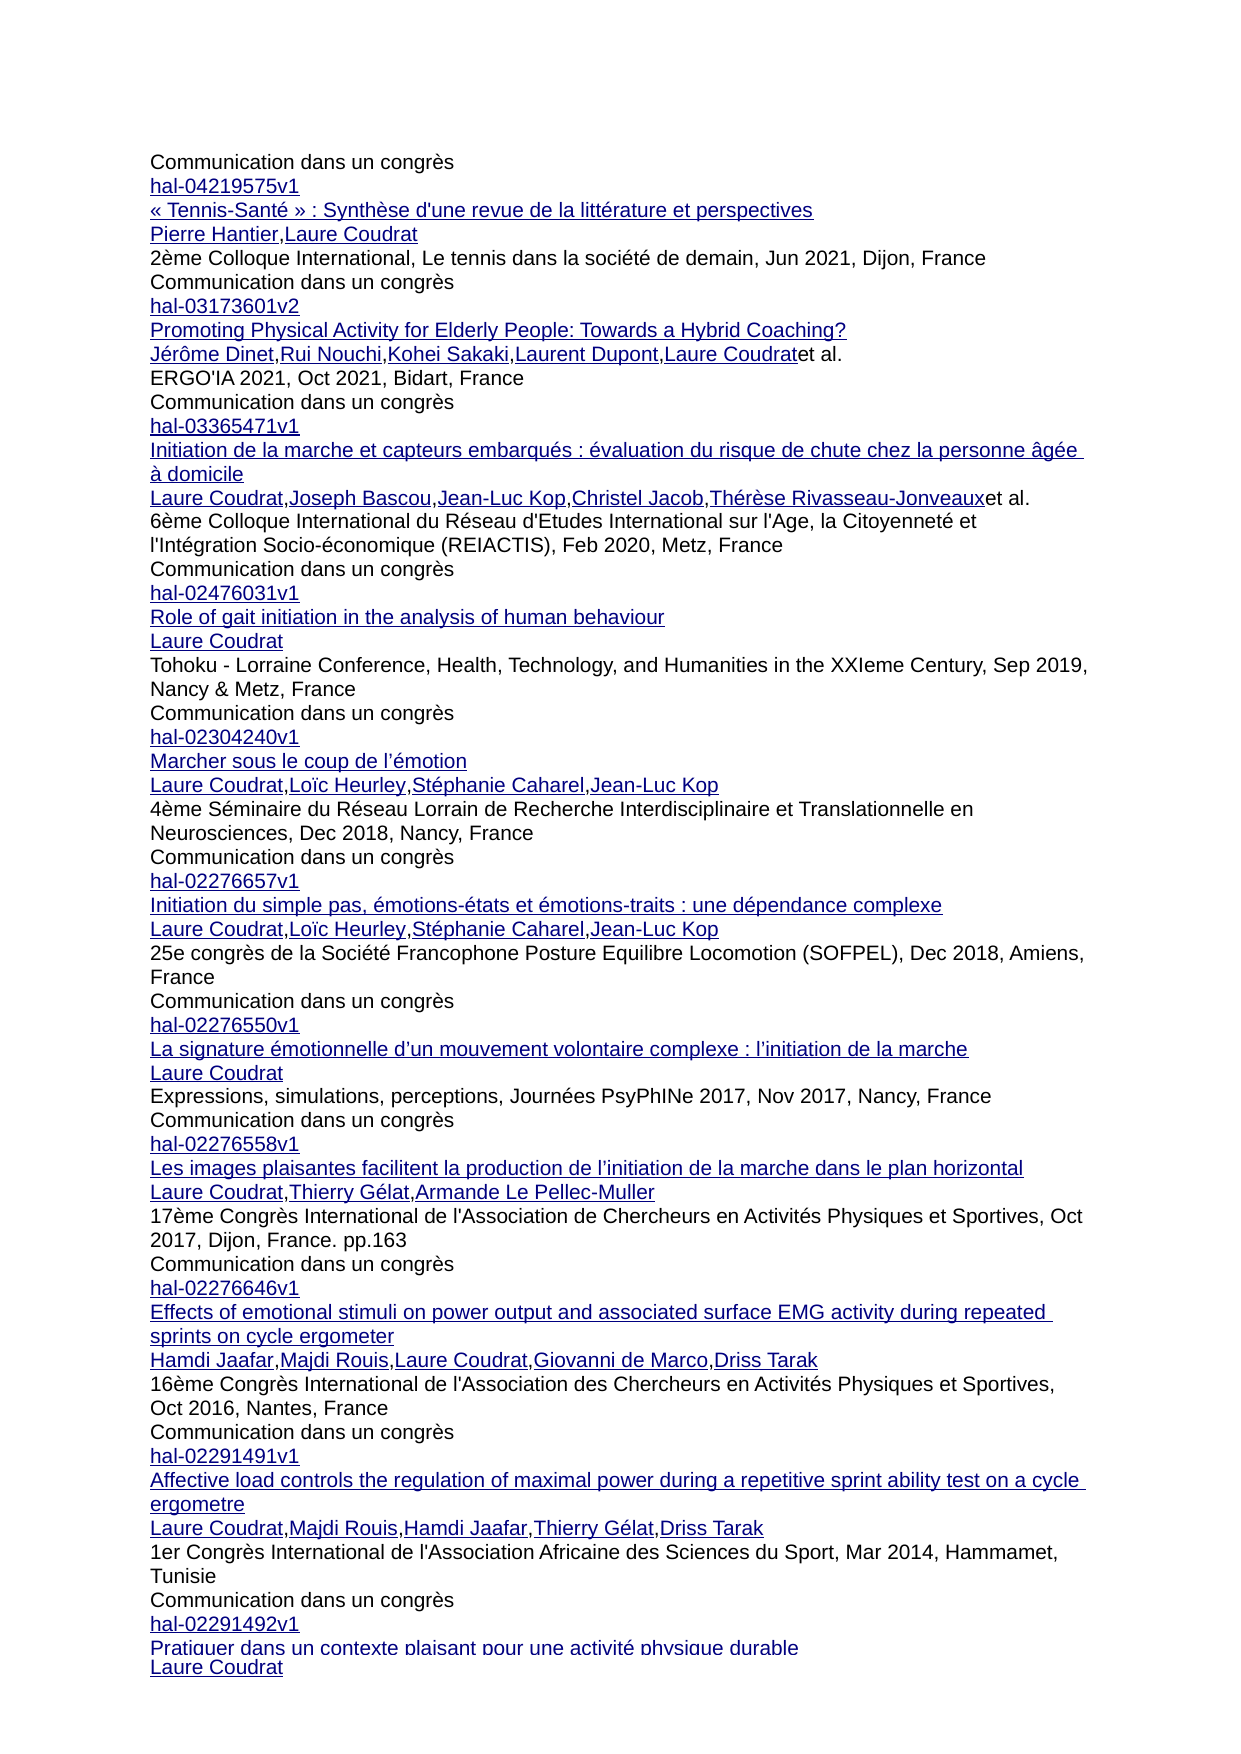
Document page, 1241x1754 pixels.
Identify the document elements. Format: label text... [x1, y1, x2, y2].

table_cell Marcher sous le coup de l’émotion Laure Coudrat,Loïc Heurley,Stéphanie Caharel,Jean-Luc Kop 4ème Séminaire du Réseau Lorrain de Recherche Interdisciplinaire et Translationnelle en Neurosciences, Dec 2018, Nancy, France Communication dans un congrès hal-02276657v1 [150, 749, 1090, 893]
table_cell La signature émotionnelle d’un mouvement volontaire complexe : l’initiation de la marche Laure Coudrat Expressions, simulations, perceptions, Journées PsyPhINe 2017, Nov 2017, Nancy, France Communication dans un congrès hal-02276558v1 [150, 1036, 1090, 1156]
table_cell Role of gait initiation in the analysis of human behaviour Laure Coudrat Tohoku - Lorraine Conference, Health, Technology, and Humanities in the XXIeme Century, Sep 2019, Nancy & Metz, France Communication dans un congrès hal-02304240v1 [150, 605, 1090, 749]
table_cell « Tennis-Santé » : Synthèse d'une revue de la littérature et perspectives Pierre Hantier,Laure Coudrat 2ème Colloque International, Le tennis dans la société de demain, Jun 2021, Dijon, France Communication dans un congrès hal-03173601v2 [150, 198, 1090, 318]
table_cell Effects of emotional stimuli on power output and associated surface EMG activity during repeated sprints on cycle ergometer Hamdi Jaafar,Majdi Rouis,Laure Coudrat,Giovanni de Marco,Driss Tarak 16ème Congrès International de l'Association des Chercheurs en Activités Physiques et Sportives, Oct 2016, Nantes, France Communication dans un congrès hal-02291491v1 [150, 1300, 1090, 1468]
table_cell Pratiquer dans un contexte plaisant pour une activité physique durable Laure Coudrat [150, 1635, 1090, 1679]
table_header Communication dans un congrès hal-04219575v1 [150, 150, 1090, 198]
table_cell Les images plaisantes facilitent la production de l’initiation de la marche dans le plan horizontal Laure Coudrat,Thierry Gélat,Armande Le Pellec-Muller 17ème Congrès International de l'Association de Chercheurs en Activités Physiques et Sportives, Oct 2017, Dijon, France. pp.163 Communication dans un congrès hal-02276646v1 [150, 1156, 1090, 1300]
table_cell Affective load controls the regulation of maximal power during a repetitive sprint ability test on a cycle ergometre Laure Coudrat,Majdi Rouis,Hamdi Jaafar,Thierry Gélat,Driss Tarak 1er Congrès International de l'Association Africaine des Sciences du Sport, Mar 2014, Hammamet, Tunisie Communication dans un congrès hal-02291492v1 [150, 1468, 1090, 1635]
table_cell Initiation du simple pas, émotions-états et émotions-traits : une dépendance complexe Laure Coudrat,Loïc Heurley,Stéphanie Caharel,Jean-Luc Kop 25e congrès de la Société Francophone Posture Equilibre Locomotion (SOFPEL), Dec 2018, Amiens, France Communication dans un congrès hal-02276550v1 [150, 893, 1090, 1036]
table_cell Promoting Physical Activity for Elderly People: Towards a Hybrid Coaching? Jérôme Dinet,Rui Nouchi,Kohei Sakaki,Laurent Dupont,Laure Coudratet al. ERGO'IA 2021, Oct 2021, Bidart, France Communication dans un congrès hal-03365471v1 [150, 318, 1090, 437]
table_cell Initiation de la marche et capteurs embarqués : évaluation du risque de chute chez la personne âgée à domicile Laure Coudrat,Joseph Bascou,Jean-Luc Kop,Christel Jacob,Thérèse Rivasseau-Jonveauxet al. 6ème Colloque International du Réseau d'Etudes International sur l'Age, la Citoyenneté et l'Intégration Socio-économique (REIACTIS), Feb 2020, Metz, France Communication dans un congrès hal-02476031v1 [150, 438, 1090, 605]
